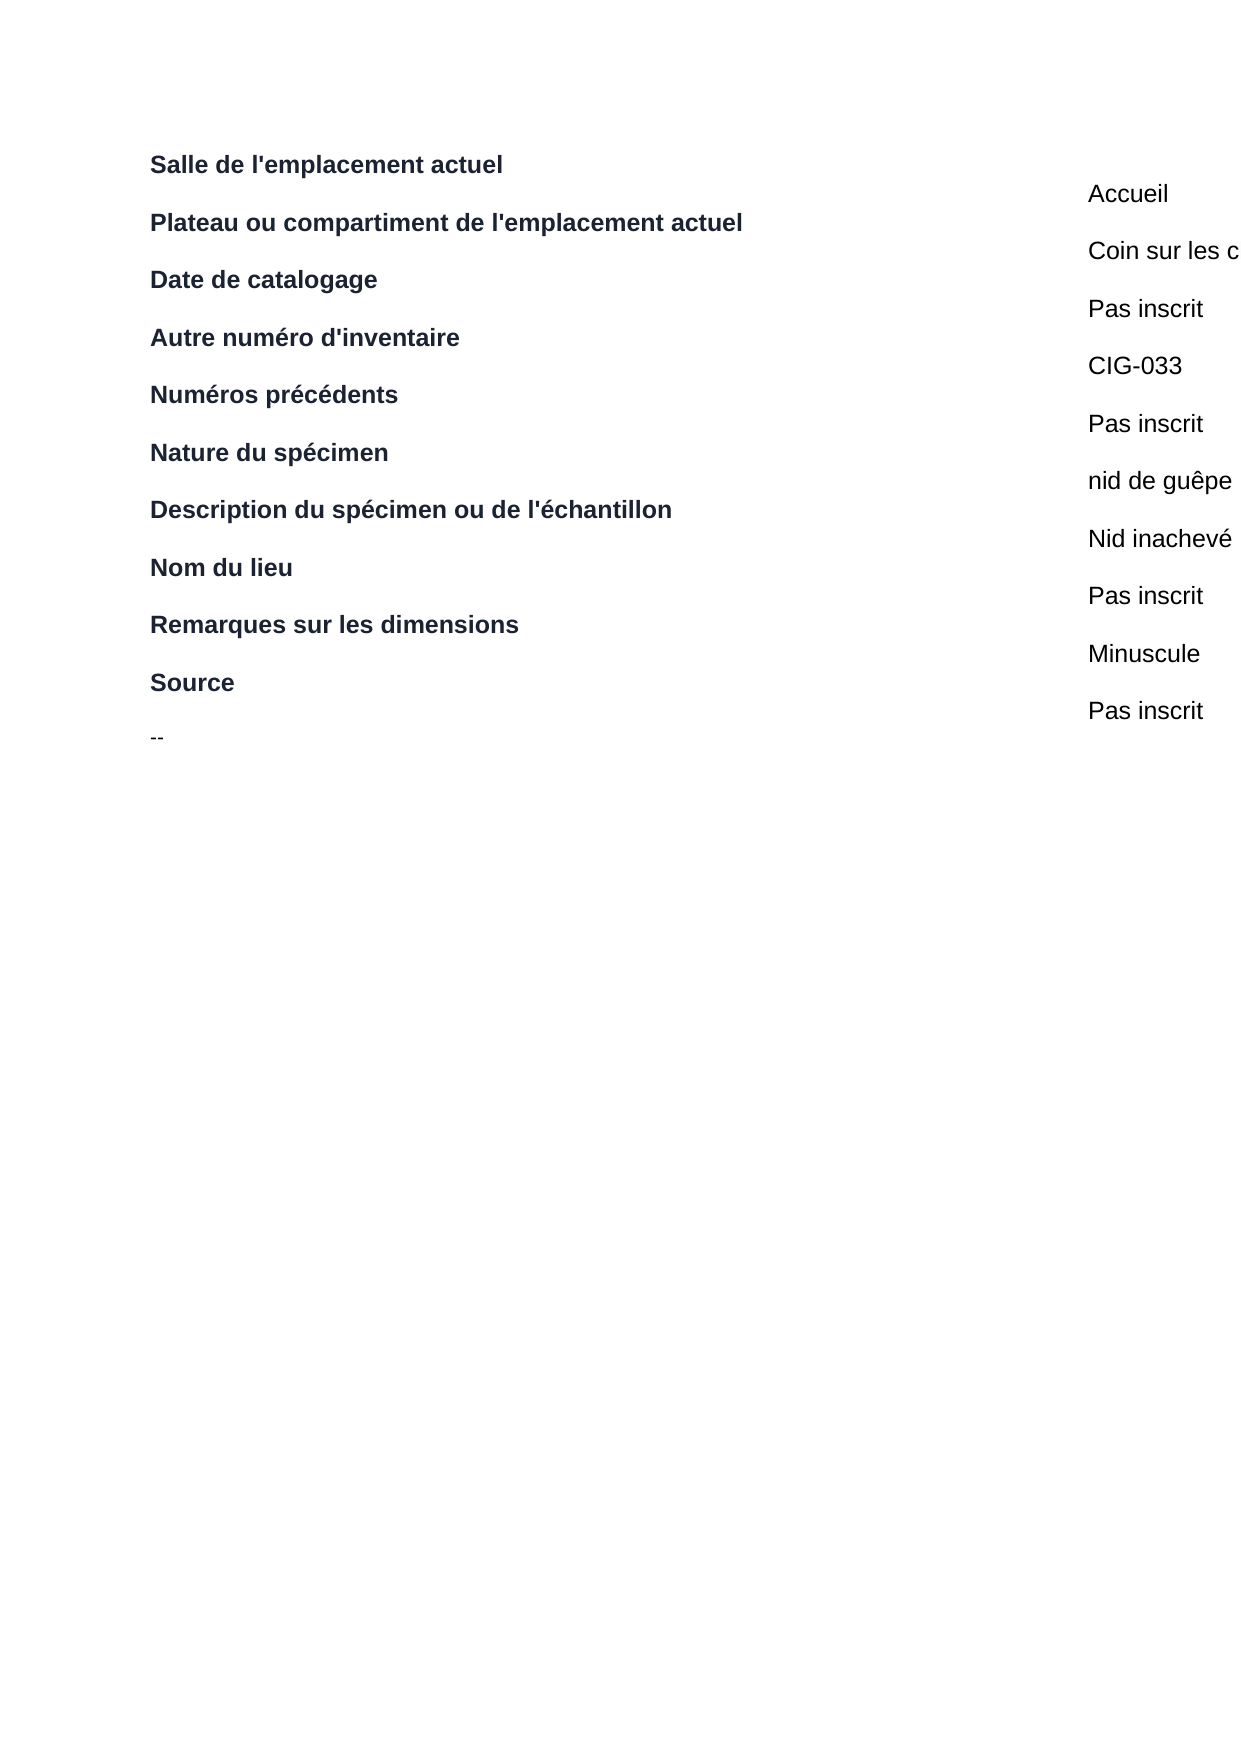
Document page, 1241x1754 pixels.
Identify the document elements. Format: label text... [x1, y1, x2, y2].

text Minuscule [1088, 639, 1240, 667]
text Pas inscrit [1088, 581, 1240, 610]
text Nid inachevé [1088, 524, 1240, 552]
text Pas inscrit [1088, 696, 1240, 725]
text Autre numéro d'inventaire [150, 322, 1090, 351]
text -- [150, 725, 1090, 749]
text Date de catalogage [150, 265, 1090, 294]
text Nature du spécimen [150, 437, 1090, 466]
text Plateau ou compartiment de l'emplacement actuel [150, 207, 1090, 236]
text Accueil [1088, 179, 1240, 207]
text Salle de l'emplacement actuel [150, 150, 1090, 179]
text CIG-033 [1088, 351, 1240, 380]
text Coin sur les chauve-souris [1088, 236, 1240, 265]
text Remarques sur les dimensions [150, 610, 1090, 639]
text Source [150, 667, 1090, 696]
text Nom du lieu [150, 552, 1090, 581]
text Pas inscrit [1088, 409, 1240, 437]
text Description du spécimen ou de l'échantillon [150, 495, 1090, 524]
text Numéros précédents [150, 380, 1090, 409]
text nid de guêpe [1088, 466, 1240, 495]
text Pas inscrit [1088, 294, 1240, 322]
